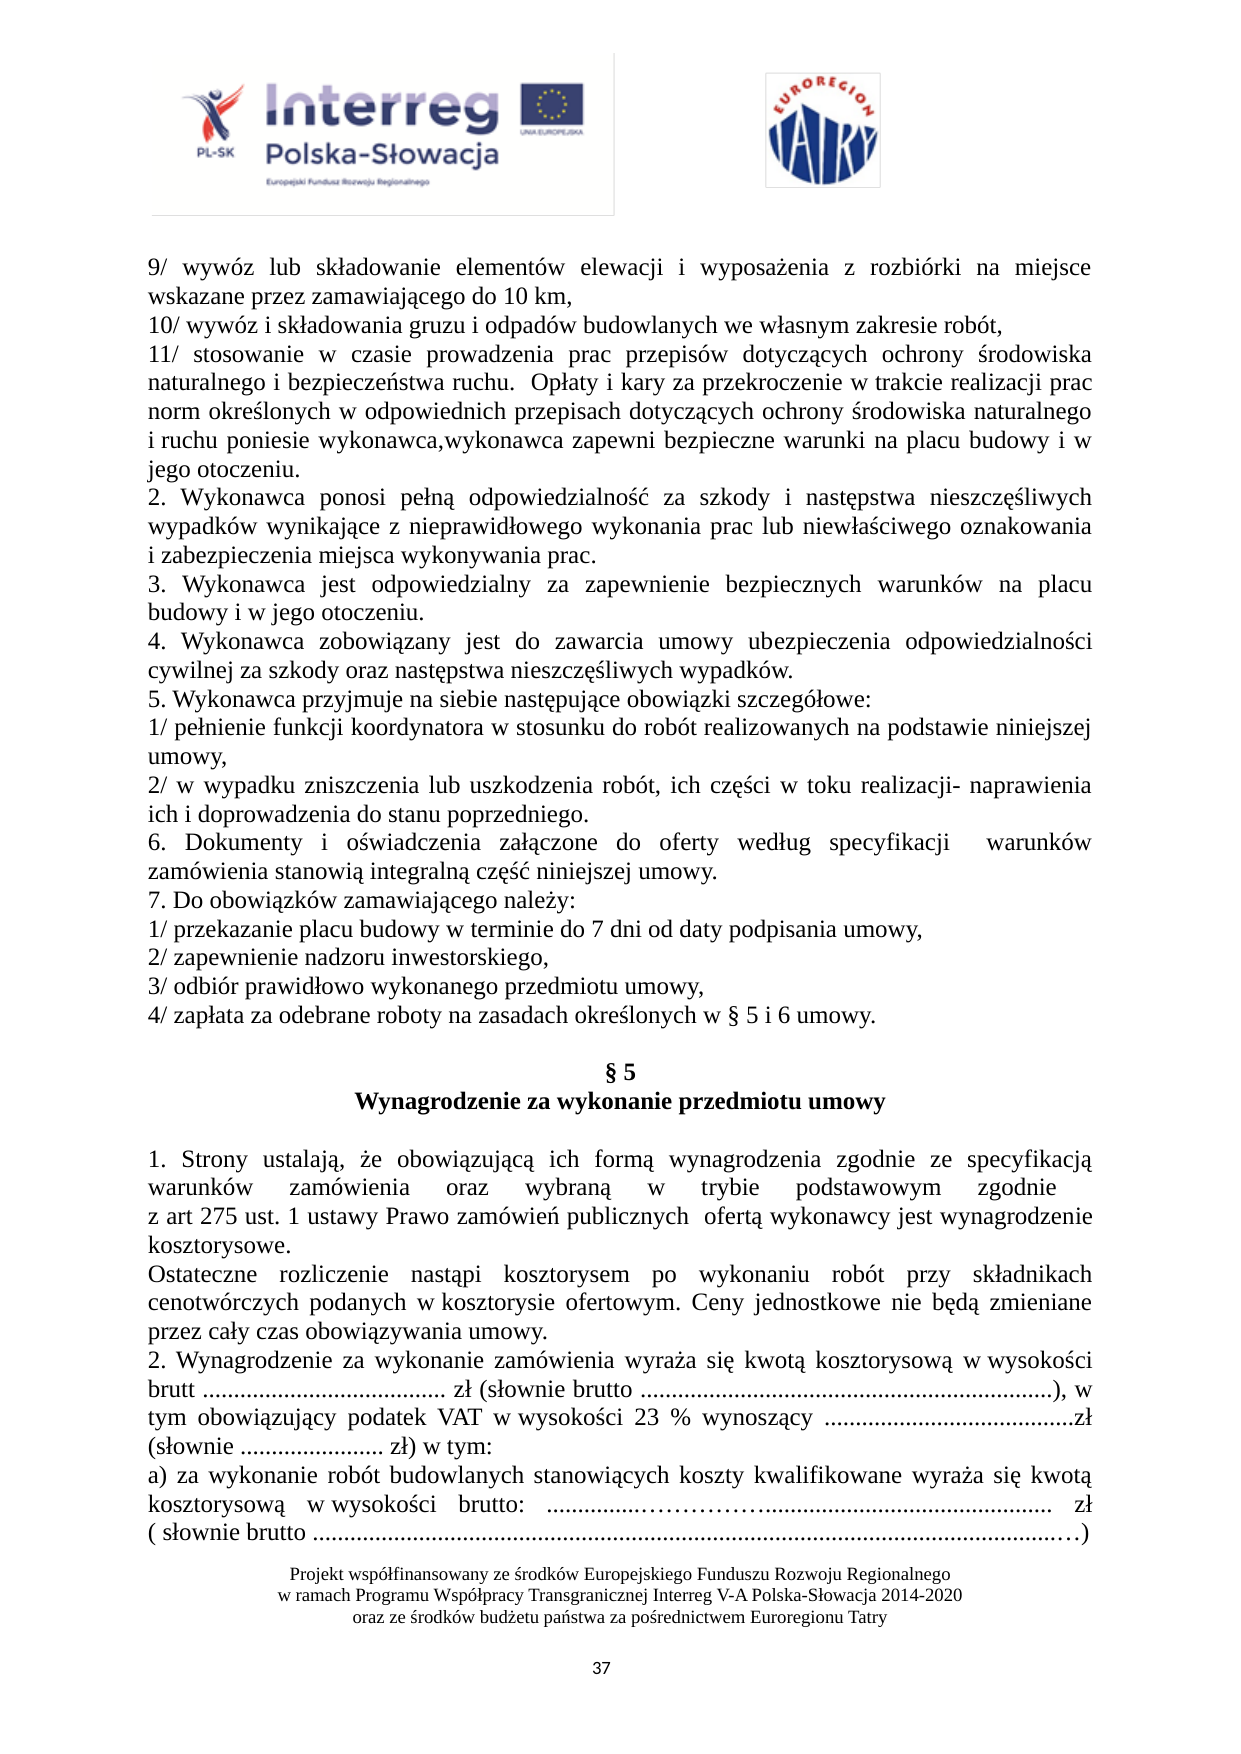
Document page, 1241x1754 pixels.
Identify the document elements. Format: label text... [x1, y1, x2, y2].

text 1. Strony ustalają, że obowiązującą ich formą wynagrodzenia zgodnie ze specyfikacją warunków zamówienia oraz wybraną w trybie podstawowym zgodnie z art 275 ust. 1 ustawy Prawo zamówień publicznych ofertą wykonawcy jest wynagrodzenie kosztorysowe. [148, 1144, 1093, 1259]
text 2/ zapewnienie nadzoru inwestorskiego, [148, 942, 1093, 971]
text 11/ stosowanie w czasie prowadzenia prac przepisów dotyczących ochrony środowiska naturalnego i bezpieczeństwa ruchu. Opłaty i kary za przekroczenie w trakcie realizacji prac norm określonych w odpowiednich przepisach dotyczących ochrony środowiska naturalnego i ruchu poniesie wykonawca,wykonawca zapewni bezpieczne warunki na placu budowy i w jego otoczeniu. [148, 339, 1093, 482]
text 1/ pełnienie funkcji koordynatora w stosunku do robót realizowanych na podstawie niniejszej umowy, [148, 712, 1093, 770]
text 10/ wywóz i składowania gruzu i odpadów budowlanych we własnym zakresie robót, [148, 310, 1093, 339]
text § 5 [148, 1057, 1093, 1086]
text 7. Do obowiązków zamawiającego należy: [148, 885, 1093, 914]
text 2. Wykonawca ponosi pełną odpowiedzialność za szkody i następstwa nieszczęśliwych wypadków wynikające z nieprawidłowego wykonania prac lub niewłaściwego oznakowania i zabezpieczenia miejsca wykonywania prac. [148, 482, 1093, 569]
text Wynagrodzenie za wykonanie przedmiotu umowy [148, 1086, 1093, 1115]
text 3. Wykonawca jest odpowiedzialny za zapewnienie bezpiecznych warunków na placu budowy i w jego otoczeniu. [148, 569, 1093, 626]
text a) za wykonanie robót budowlanych stanowiących koszty kwalifikowane wyraża się kwotą kosztorysową w wysokości brutto: ...............…………….............................................. zł ( słownie brutto .......................................................................................................................…) [148, 1460, 1093, 1546]
text 3/ odbiór prawidłowo wykonanego przedmiotu umowy, [148, 971, 1093, 1000]
text 4. Wykonawca zobowiązany jest do zawarcia umowy ubezpieczenia odpowiedzialności cywilnej za szkody oraz następstwa nieszczęśliwych wypadków. [148, 626, 1093, 684]
text 4/ zapłata za odebrane roboty na zasadach określonych w § 5 i 6 umowy. [148, 1000, 1093, 1029]
text 2. Wynagrodzenie za wykonanie zamówienia wyraża się kwotą kosztorysową w wysokości brutt ....................................... zł (słownie brutto ..................................................................), w tym obowiązujący podatek VAT w wysokości 23 % wynoszący ........................................zł (słownie ....................... zł) w tym: [148, 1345, 1093, 1460]
text 1/ przekazanie placu budowy w terminie do 7 dni od daty podpisania umowy, [148, 914, 1093, 942]
picture [151, 53, 882, 219]
text 2/ w wypadku zniszczenia lub uszkodzenia robót, ich części w toku realizacji- naprawienia ich i doprowadzenia do stanu poprzedniego. [148, 770, 1093, 827]
text 6. Dokumenty i oświadczenia załączone do oferty według specyfikacji warunków zamówienia stanowią integralną część niniejszej umowy. [148, 827, 1093, 885]
text 9/ wywóz lub składowanie elementów elewacji i wyposażenia z rozbiórki na miejsce wskazane przez zamawiającego do 10 km, [148, 252, 1093, 310]
text Ostateczne rozliczenie nastąpi kosztorysem po wykonaniu robót przy składnikach cenotwórczych podanych w kosztorysie ofertowym. Ceny jednostkowe nie będą zmieniane przez cały czas obowiązywania umowy. [148, 1259, 1093, 1345]
text 5. Wykonawca przyjmuje na siebie następujące obowiązki szczegółowe: [148, 684, 1093, 712]
